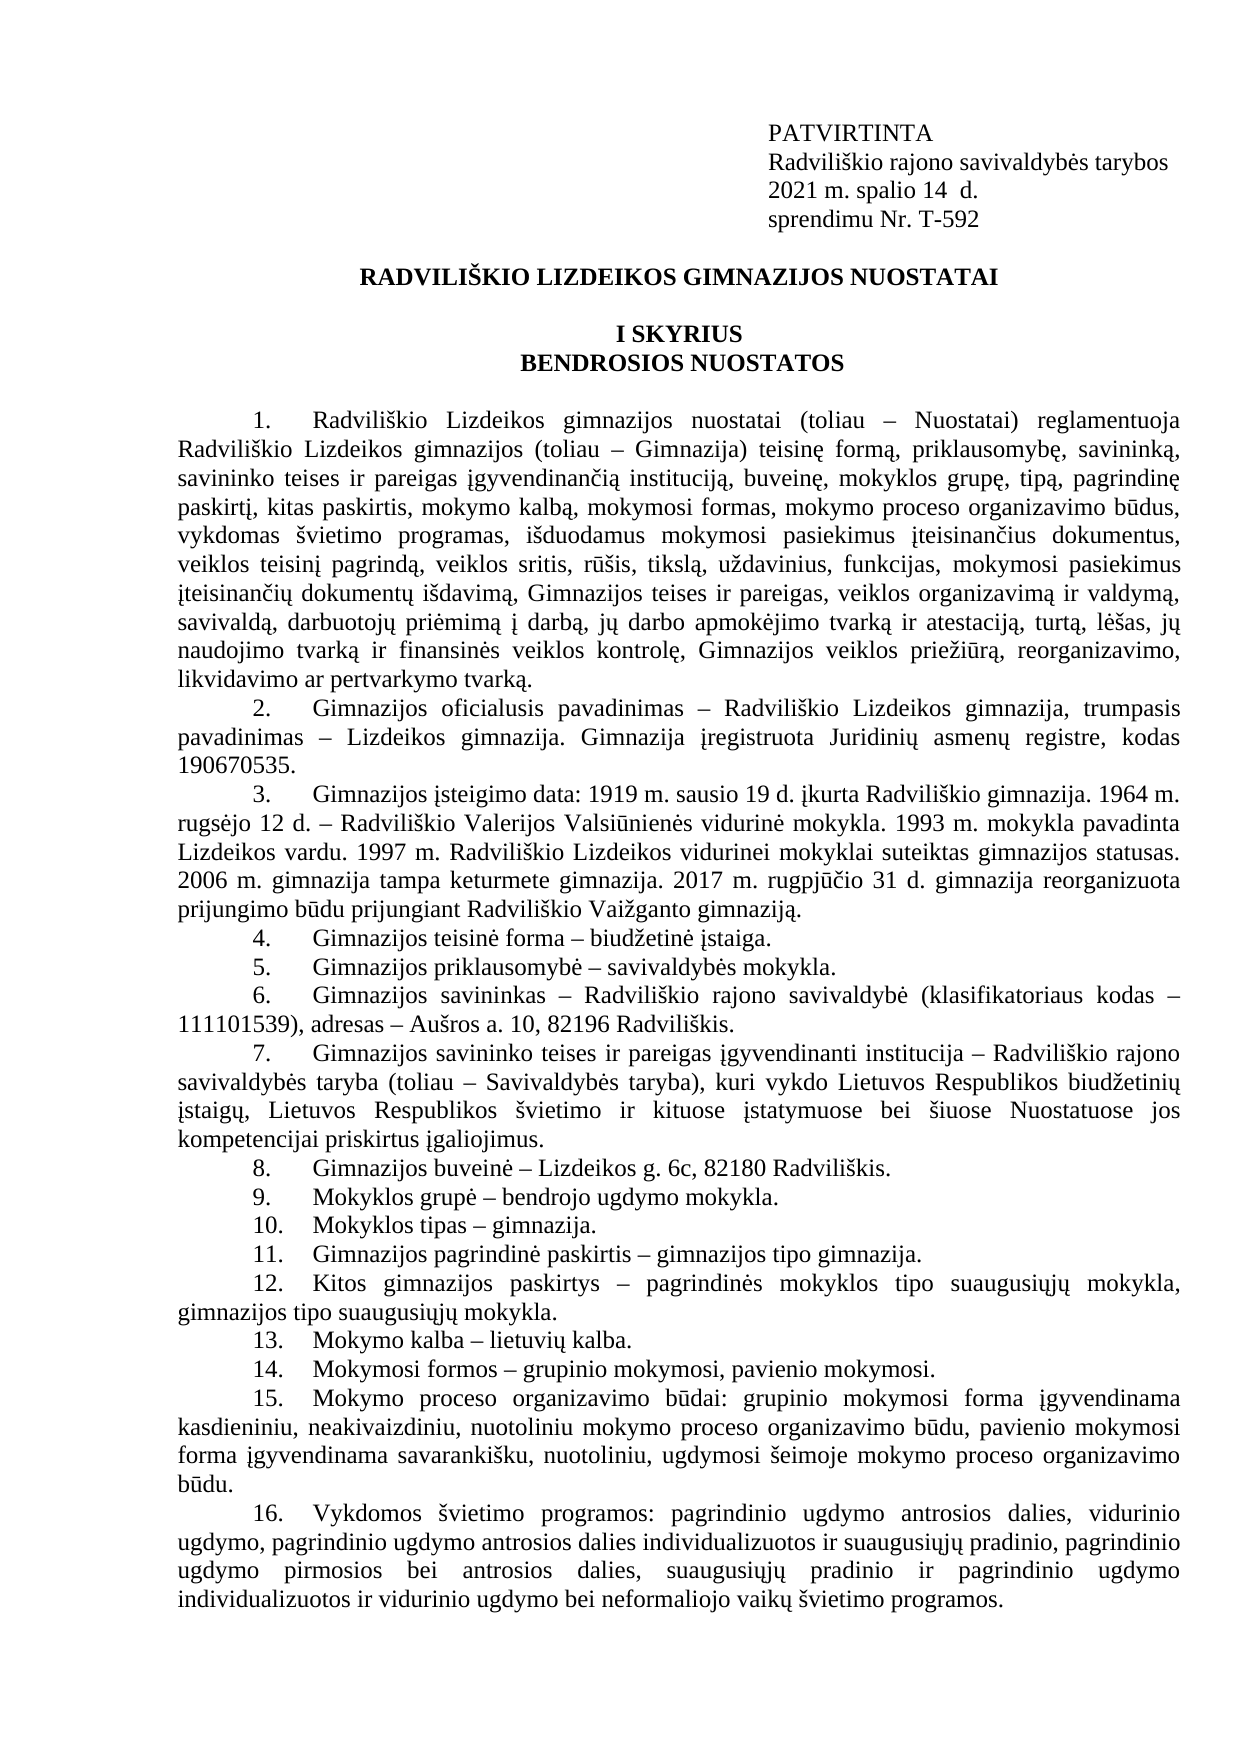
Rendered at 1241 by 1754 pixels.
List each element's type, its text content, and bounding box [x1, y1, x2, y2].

text 12. Kitos gimnazijos paskirtys – pagrindinės mokyklos tipo suaugusiųjų mokykla, gimnazijos tipo suaugusiųjų mokykla. [177, 1268, 1181, 1326]
text 10. Mokyklos tipas – gimnazija. [177, 1211, 1181, 1239]
text Radviliškio rajono savivaldybės tarybos [768, 147, 1181, 176]
text 13. Mokymo kalba – lietuvių kalba. [177, 1326, 1181, 1354]
text 3. Gimnazijos įsteigimo data: 1919 m. sausio 19 d. įkurta Radviliškio gimnazija. 1964 m. rugsėjo 12 d. – Radviliškio Valerijos Valsiūnienės vidurinė mokykla. 1993 m. mokykla pavadinta Lizdeikos vardu. 1997 m. Radviliškio Lizdeikos vidurinei mokyklai suteiktas gimnazijos statusas. 2006 m. gimnazija tampa keturmete gimnazija. 2017 m. rugpjūčio 31 d. gimnazija reorganizuota prijungimo būdu prijungiant Radviliškio Vaižganto gimnaziją. [177, 779, 1181, 923]
text 15. Mokymo proceso organizavimo būdai: grupinio mokymosi forma įgyvendinama kasdieniniu, neakivaizdiniu, nuotoliniu mokymo proceso organizavimo būdu, pavienio mokymosi forma įgyvendinama savarankišku, nuotoliniu, ugdymosi šeimoje mokymo proceso organizavimo būdu. [177, 1383, 1181, 1498]
text 1. Radviliškio Lizdeikos gimnazijos nuostatai (toliau – Nuostatai) reglamentuoja Radviliškio Lizdeikos gimnazijos (toliau – Gimnazija) teisinę formą, priklausomybę, savininką, savininko teises ir pareigas įgyvendinančią instituciją, buveinę, mokyklos grupę, tipą, pagrindinę paskirtį, kitas paskirtis, mokymo kalbą, mokymosi formas, mokymo proceso organizavimo būdus, vykdomas švietimo programas, išduodamus mokymosi pasiekimus įteisinančius dokumentus, veiklos teisinį pagrindą, veiklos sritis, rūšis, tikslą, uždavinius, funkcijas, mokymosi pasiekimus įteisinančių dokumentų išdavimą, Gimnazijos teises ir pareigas, veiklos organizavimą ir valdymą, savivaldą, darbuotojų priėmimą į darbą, jų darbo apmokėjimo tvarką ir atestaciją, turtą, lėšas, jų naudojimo tvarką ir finansinės veiklos kontrolę, Gimnazijos veiklos priežiūrą, reorganizavimo, likvidavimo ar pertvarkymo tvarką. [177, 406, 1181, 693]
text 2. Gimnazijos oficialusis pavadinimas – Radviliškio Lizdeikos gimnazija, trumpasis pavadinimas – Lizdeikos gimnazija. Gimnazija įregistruota Juridinių asmenų registre, kodas 190670535. [177, 693, 1181, 779]
text I SKYRIUS [177, 319, 1181, 348]
text 6. Gimnazijos savininkas – Radviliškio rajono savivaldybė (klasifikatoriaus kodas – 111101539), adresas – Aušros a. 10, 82196 Radviliškis. [177, 981, 1181, 1038]
text 5. Gimnazijos priklausomybė – savivaldybės mokykla. [177, 952, 1181, 981]
text 2021 m. spalio 14 d. [768, 176, 1181, 204]
text 4. Gimnazijos teisinė forma – biudžetinė įstaiga. [177, 923, 1181, 952]
text RADVILIŠKIO LIZDEIKOS GIMNAZIJOS NUOSTATAI [177, 262, 1181, 291]
text sprendimu Nr. T-592 [768, 204, 1181, 233]
text BENDROSIOS NUOSTATOS [177, 348, 1181, 377]
text 9. Mokyklos grupė – bendrojo ugdymo mokykla. [177, 1182, 1181, 1211]
text PATVIRTINTA [177, 118, 1181, 147]
text 7. Gimnazijos savininko teises ir pareigas įgyvendinanti institucija – Radviliškio rajono savivaldybės taryba (toliau – Savivaldybės taryba), kuri vykdo Lietuvos Respublikos biudžetinių įstaigų, Lietuvos Respublikos švietimo ir kituose įstatymuose bei šiuose Nuostatuose jos kompetencijai priskirtus įgaliojimus. [177, 1038, 1181, 1153]
text 8. Gimnazijos buveinė – Lizdeikos g. 6c, 82180 Radviliškis. [177, 1153, 1181, 1182]
text 11. Gimnazijos pagrindinė paskirtis – gimnazijos tipo gimnazija. [177, 1239, 1181, 1268]
text 14. Mokymosi formos – grupinio mokymosi, pavienio mokymosi. [177, 1354, 1181, 1383]
text 16. Vykdomos švietimo programos: pagrindinio ugdymo antrosios dalies, vidurinio ugdymo, pagrindinio ugdymo antrosios dalies individualizuotos ir suaugusiųjų pradinio, pagrindinio ugdymo pirmosios bei antrosios dalies, suaugusiųjų pradinio ir pagrindinio ugdymo individualizuotos ir vidurinio ugdymo bei neformaliojo vaikų švietimo programos. [177, 1498, 1181, 1613]
